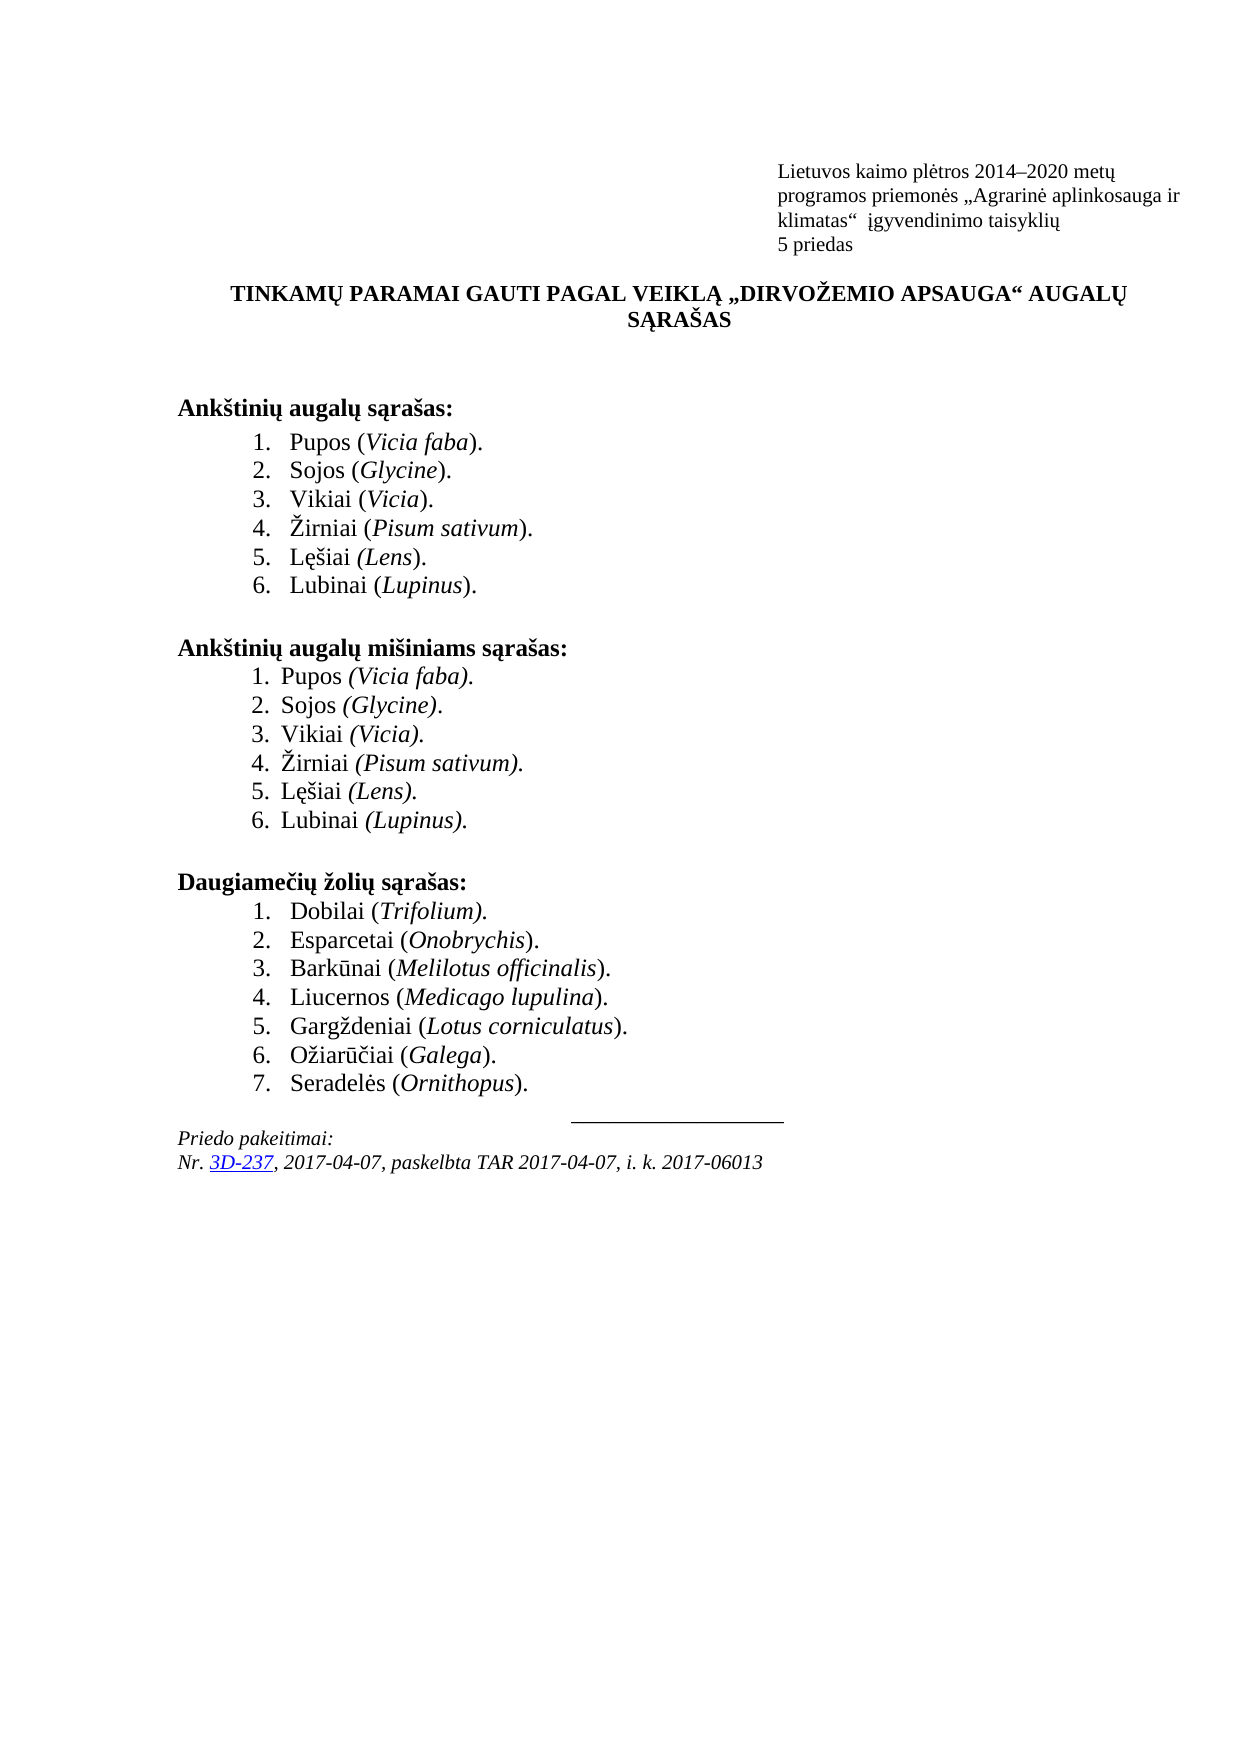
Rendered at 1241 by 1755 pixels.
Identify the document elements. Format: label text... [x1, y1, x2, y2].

text _________________ [290, 1097, 1181, 1126]
text 6. Ožiarūčiai (Galega). [252, 1040, 1181, 1068]
text 5. Lęšiai (Lens). [252, 542, 1181, 571]
text 2. Esparcetai (Onobrychis). [252, 925, 1181, 953]
text 2. Sojos (Glycine). [252, 456, 1181, 484]
text 3. Vikiai (Vicia). [251, 719, 1181, 748]
text TINKAMŲ PARAMAI GAUTI PAGAL VEIKLĄ „DIRVOŽEMIO APSAUGA“ AUGALŲ SĄRAŠAS [177, 280, 1181, 332]
text 2. Sojos (Glycine). [251, 690, 1181, 719]
text 1. Pupos (Vicia faba). [251, 661, 1181, 690]
text Ankštinių augalų mišiniams sąrašas: [177, 633, 1181, 661]
text Daugiamečių žolių sąrašas: [177, 867, 1181, 896]
text Priedo pakeitimai: [177, 1126, 1181, 1150]
text 4. Žirniai (Pisum sativum). [251, 748, 1181, 776]
text Ankštinių augalų sąrašas: [177, 393, 1181, 422]
text 1. Dobilai (Trifolium). [252, 896, 1181, 925]
text 7. Seradelės (Ornithopus). [252, 1068, 1181, 1097]
text Nr. 3D-237, 2017-04-07, paskelbta TAR 2017-04-07, i. k. 2017-06013 [177, 1150, 1181, 1174]
text 6. Lubinai (Lupinus). [252, 571, 1181, 599]
text 6. Lubinai (Lupinus). [251, 805, 1181, 834]
text Lietuvos kaimo plėtros 2014–2020 metų programos priemonės „Agrarinė aplinkosauga ir klimatas“ įgyvendinimo taisyklių [777, 159, 1181, 232]
text 5. Lęšiai (Lens). [251, 776, 1181, 805]
text 4. Žirniai (Pisum sativum). [252, 513, 1181, 542]
text 3. Vikiai (Vicia). [252, 484, 1181, 513]
text 5. Gargždeniai (Lotus corniculatus). [252, 1011, 1181, 1040]
text 4. Liucernos (Medicago lupulina). [252, 982, 1181, 1011]
text 5 priedas [702, 232, 1181, 256]
text 3. Barkūnai (Melilotus officinalis). [252, 953, 1181, 982]
text 1. Pupos (Vicia faba). [252, 427, 1181, 456]
